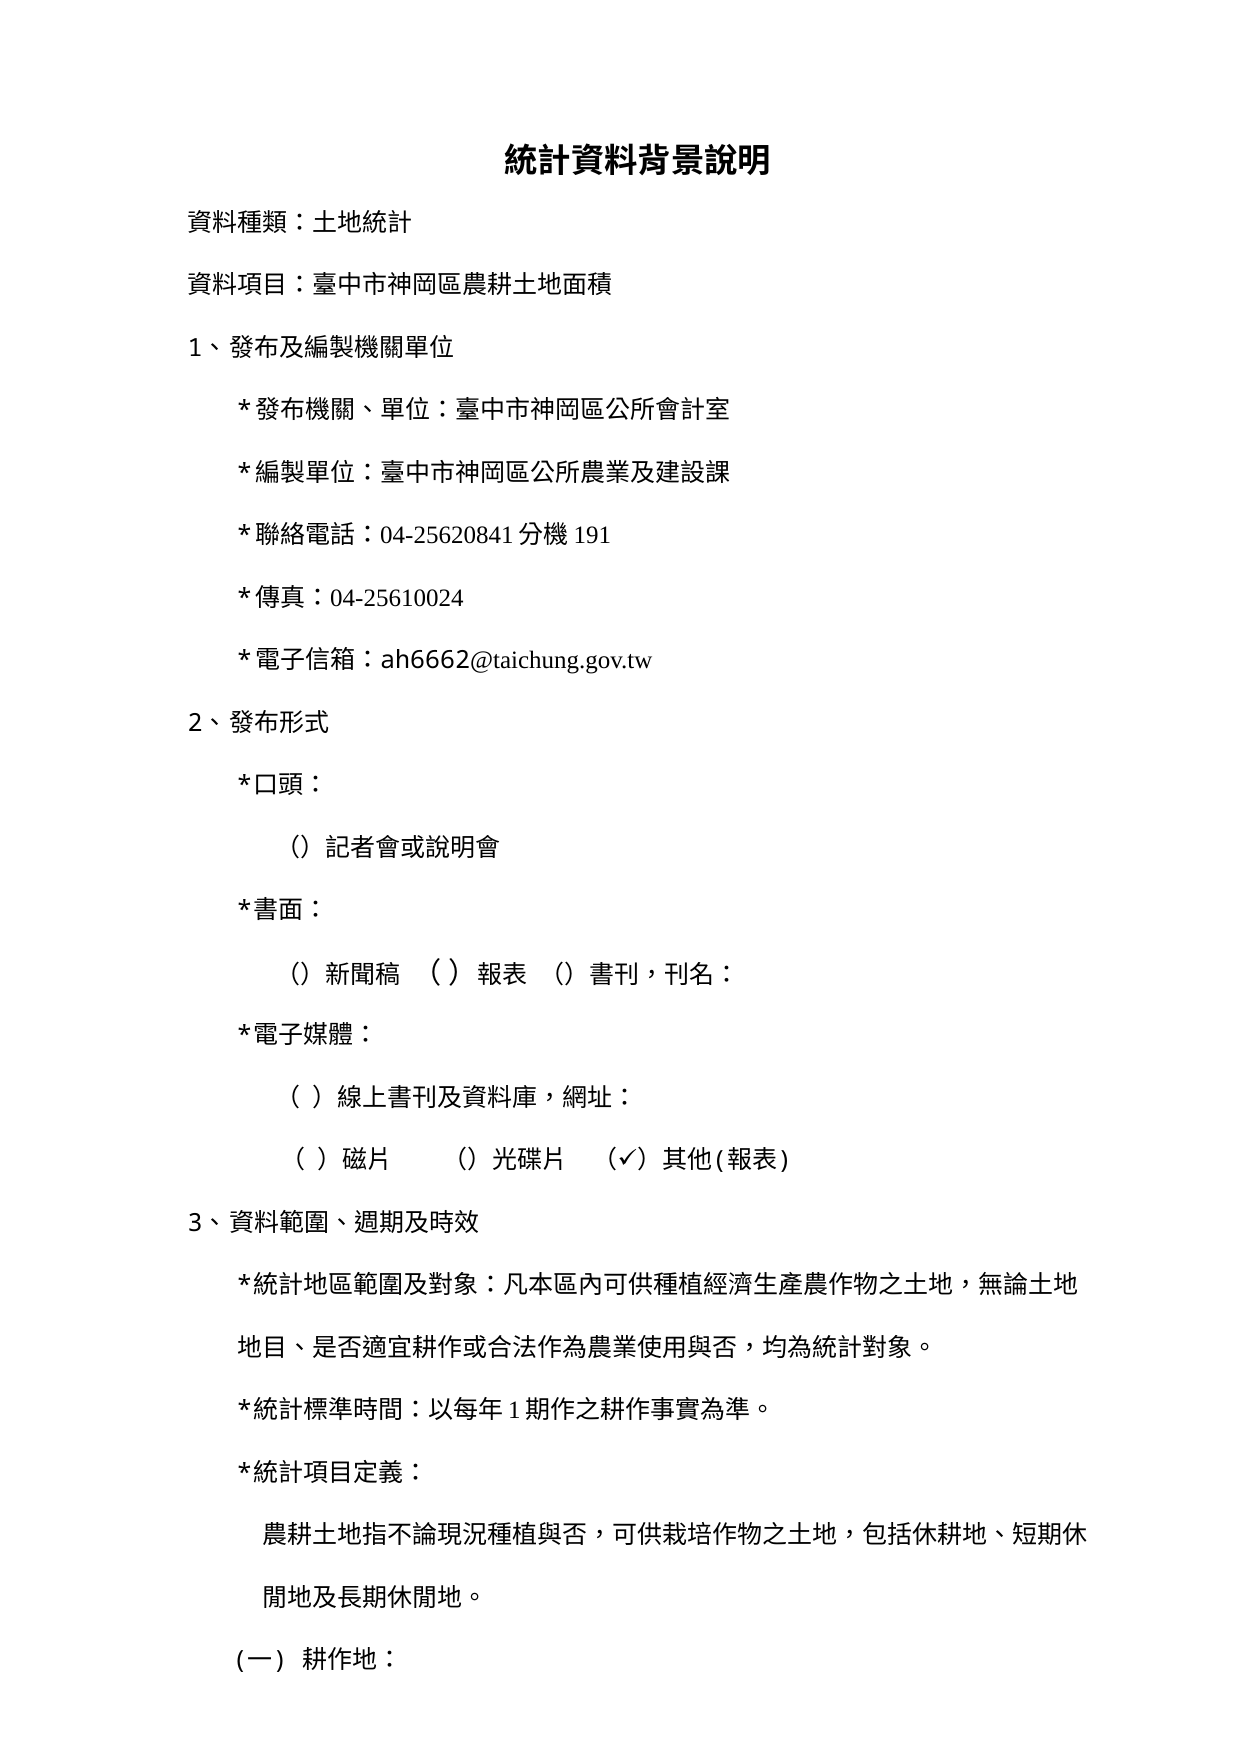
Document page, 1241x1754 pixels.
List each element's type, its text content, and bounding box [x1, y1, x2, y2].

text 農耕土地指不論現況種植與否，可供栽培作物之土地，包括休耕地、短期休 [187, 1491, 1087, 1554]
text 資料項目：臺中市神岡區農耕土地面積 [187, 241, 1087, 304]
text （）新聞稿 （ ）報表 （）書刊，刊名： [187, 929, 1087, 991]
text 資料種類：土地統計 [187, 179, 1087, 241]
text (一) 耕作地： [187, 1616, 1087, 1679]
list 書面： [237, 866, 1087, 929]
text （ ）磁片 （）光碟片 （）其他(報表) [250, 1116, 1087, 1179]
list 資料範圍、週期及時效 [187, 1179, 1087, 1241]
list 統計項目定義： [237, 1429, 1087, 1491]
list 發布形式 [187, 679, 1087, 741]
text （）記者會或說明會 [187, 804, 1087, 866]
list 統計標準時間：以每年1期作之耕作事實為準。 [237, 1366, 1087, 1429]
list 發布機關、單位：臺中市神岡區公所會計室 [187, 366, 1087, 429]
text （ ）線上書刊及資料庫，網址： [250, 1054, 1087, 1116]
text 閒地及長期休閒地。 [187, 1554, 1087, 1616]
list 電子信箱：ah6662@taichung.gov.tw [187, 616, 1087, 679]
text 統計資料背景說明 [187, 116, 1087, 179]
list 電子媒體： [237, 991, 1087, 1054]
list 統計地區範圍及對象：凡本區內可供種植經濟生產農作物之土地，無論土地地目、是否適宜耕作或合法作為農業使用與否，均為統計對象。 [237, 1241, 1087, 1366]
list 發布及編製機關單位 [187, 304, 1087, 366]
list 編製單位：臺中市神岡區公所農業及建設課 [187, 429, 1087, 491]
list 口頭： [237, 741, 1087, 804]
list 聯絡電話：04-25620841分機191 [187, 491, 1087, 554]
list 傳真：04-25610024 [187, 554, 1087, 616]
